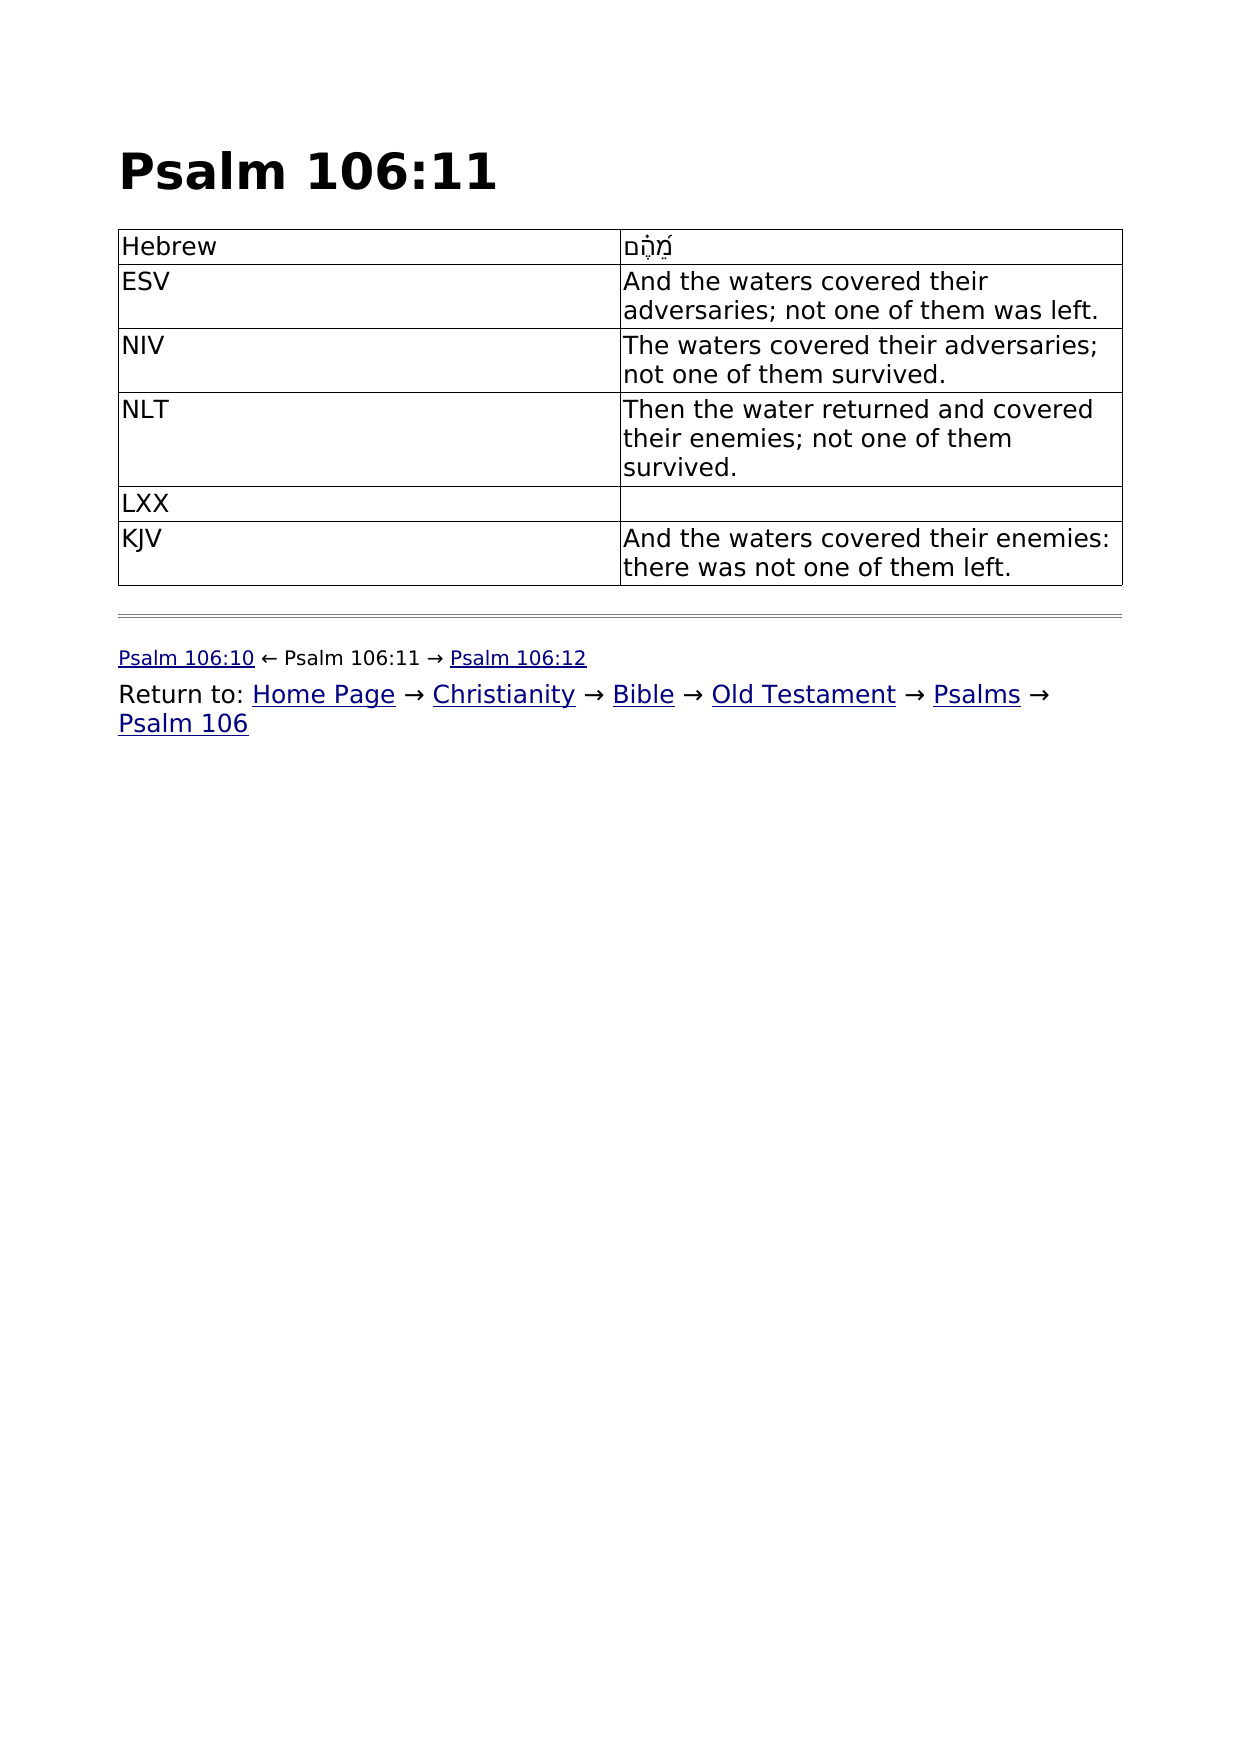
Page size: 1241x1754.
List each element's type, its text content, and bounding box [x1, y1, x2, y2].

table_cell LXX [119, 487, 620, 521]
table_cell NIV [119, 329, 620, 392]
text Psalm 106:10 ← Psalm 106:11 → Psalm 106:12 [118, 646, 1122, 680]
table_cell [621, 487, 1122, 521]
table_cell ESV [119, 265, 620, 328]
table_header Hebrew [119, 230, 620, 264]
table_cell And the waters covered their adversaries; not one of them was left. [621, 265, 1122, 328]
table_cell KJV [119, 522, 620, 585]
table_cell Then the water returned and covered their enemies; not one of them survived. [621, 393, 1122, 486]
table_cell And the waters covered their enemies: there was not one of them left. [621, 522, 1122, 585]
subtitle Psalm 106:11 [118, 143, 1122, 201]
table_cell The waters covered their adversaries; not one of them survived. [621, 329, 1122, 392]
table_cell NLT [119, 393, 620, 486]
text Return to: Home Page → Christianity → Bible → Old Testament → Psalms → Psalm 106 [118, 680, 1122, 739]
table_header מֵ֝הֶ֗ם [621, 230, 1122, 264]
